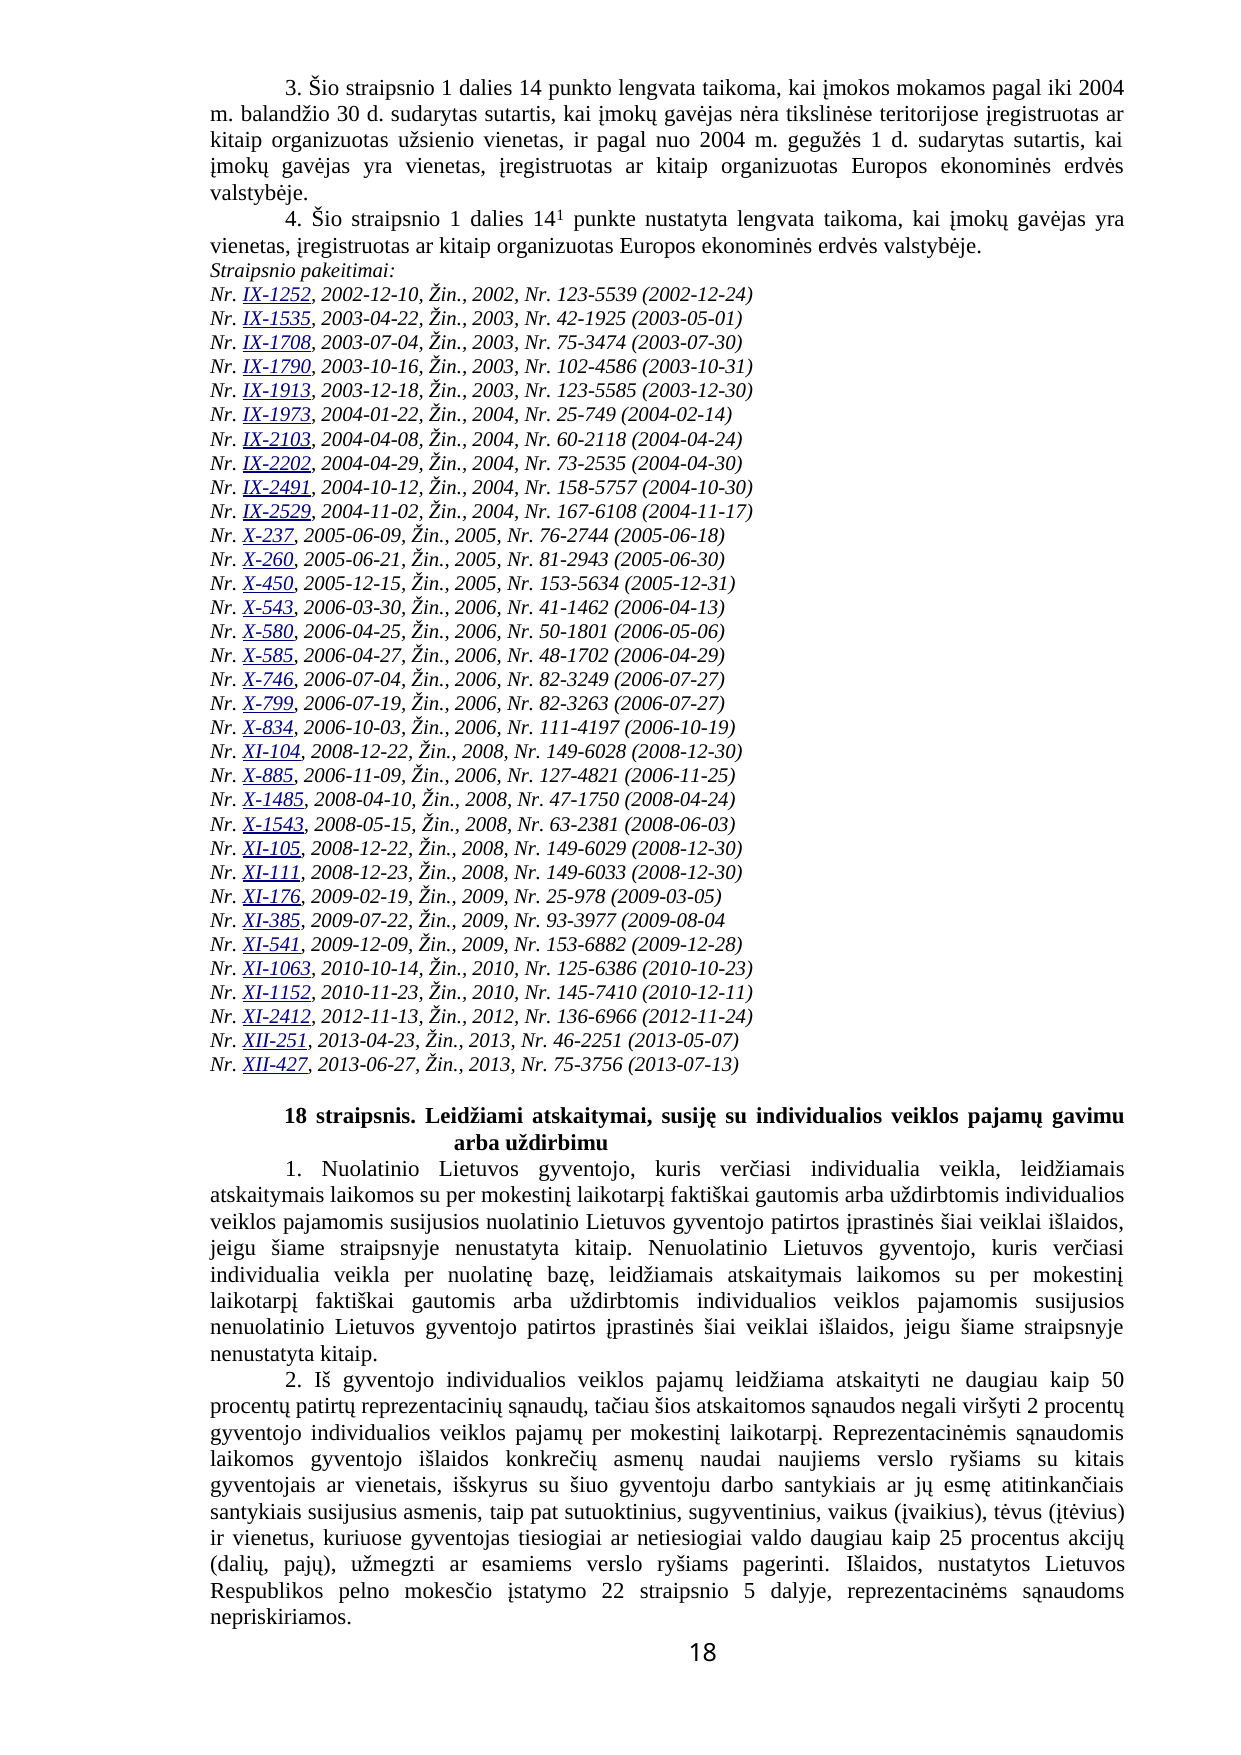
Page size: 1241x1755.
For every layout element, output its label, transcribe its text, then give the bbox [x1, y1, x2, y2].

text Nr. X-237, 2005-06-09, Žin., 2005, Nr. 76-2744 (2005-06-18) [210, 523, 1126, 547]
text Nr. XII-427, 2013-06-27, Žin., 2013, Nr. 75-3756 (2013-07-13) [210, 1052, 1126, 1076]
text Nr. IX-2202, 2004-04-29, Žin., 2004, Nr. 73-2535 (2004-04-30) [210, 451, 1126, 474]
text Nr. XII-251, 2013-04-23, Žin., 2013, Nr. 46-2251 (2013-05-07) [210, 1028, 1126, 1052]
text Nr. XI-2412, 2012-11-13, Žin., 2012, Nr. 136-6966 (2012-11-24) [210, 1004, 1126, 1028]
text Nr. IX-2491, 2004-10-12, Žin., 2004, Nr. 158-5757 (2004-10-30) [210, 474, 1126, 499]
text Nr. XI-104, 2008-12-22, Žin., 2008, Nr. 149-6028 (2008-12-30) [210, 739, 1126, 763]
text Nr. IX-2529, 2004-11-02, Žin., 2004, Nr. 167-6108 (2004-11-17) [210, 499, 1126, 523]
text Nr. IX-1913, 2003-12-18, Žin., 2003, Nr. 123-5585 (2003-12-30) [210, 378, 1126, 402]
text Nr. X-585, 2006-04-27, Žin., 2006, Nr. 48-1702 (2006-04-29) [210, 643, 1126, 667]
text 18 straipsnis. Leidžiami atskaitymai, susiję su individualios veiklos pajamų gavimu arba uždirbimu [284, 1102, 1126, 1155]
text Nr. X-1485, 2008-04-10, Žin., 2008, Nr. 47-1750 (2008-04-24) [210, 787, 1126, 811]
text 2. Iš gyventojo individualios veiklos pajamų leidžiama atskaityti ne daugiau kaip 50 procentų patirtų reprezentacinių sąnaudų, tačiau šios atskaitomos sąnaudos negali viršyti 2 procentų gyventojo individualios veiklos pajamų per mokestinį laikotarpį. Reprezentacinėmis sąnaudomis laikomos gyventojo išlaidos konkrečių asmenų naudai naujiems verslo ryšiams su kitais gyventojais ar vienetais, išskyrus su šiuo gyventoju darbo santykiais ar jų esmę atitinkančiais santykiais susijusius asmenis, taip pat sutuoktinius, sugyventinius, vaikus (įvaikius), tėvus (įtėvius) ir vienetus, kuriuose gyventojas tiesiogiai ar netiesiogiai valdo daugiau kaip 25 procentus akcijų (dalių, pajų), užmegzti ar esamiems verslo ryšiams pagerinti. Išlaidos, nustatytos Lietuvos Respublikos pelno mokesčio įstatymo 22 straipsnio 5 dalyje, reprezentacinėms sąnaudoms nepriskiriamos. [210, 1366, 1126, 1629]
text Nr. IX-1535, 2003-04-22, Žin., 2003, Nr. 42-1925 (2003-05-01) [210, 306, 1126, 330]
text Nr. XI-385, 2009-07-22, Žin., 2009, Nr. 93-3977 (2009-08-04 [210, 908, 1126, 932]
text Nr. IX-1973, 2004-01-22, Žin., 2004, Nr. 25-749 (2004-02-14) [210, 402, 1126, 426]
text 1. Nuolatinio Lietuvos gyventojo, kuris verčiasi individualia veikla, leidžiamais atskaitymais laikomos su per mokestinį laikotarpį faktiškai gautomis arba uždirbtomis individualios veiklos pajamomis susijusios nuolatinio Lietuvos gyventojo patirtos įprastinės šiai veiklai išlaidos, jeigu šiame straipsnyje nenustatyta kitaip. Nenuolatinio Lietuvos gyventojo, kuris verčiasi individualia veikla per nuolatinę bazę, leidžiamais atskaitymais laikomos su per mokestinį laikotarpį faktiškai gautomis arba uždirbtomis individualios veiklos pajamomis susijusios nenuolatinio Lietuvos gyventojo patirtos įprastinės šiai veiklai išlaidos, jeigu šiame straipsnyje nenustatyta kitaip. [210, 1155, 1126, 1366]
text Nr. IX-2103, 2004-04-08, Žin., 2004, Nr. 60-2118 (2004-04-24) [210, 426, 1126, 451]
text Nr. X-799, 2006-07-19, Žin., 2006, Nr. 82-3263 (2006-07-27) [210, 691, 1126, 715]
text Nr. XI-1063, 2010-10-14, Žin., 2010, Nr. 125-6386 (2010-10-23) [210, 956, 1126, 980]
text Nr. XI-541, 2009-12-09, Žin., 2009, Nr. 153-6882 (2009-12-28) [210, 932, 1126, 956]
text 3. Šio straipsnio 1 dalies 14 punkto lengvata taikoma, kai įmokos mokamos pagal iki 2004 m. balandžio 30 d. sudarytas sutartis, kai įmokų gavėjas nėra tikslinėse teritorijose įregistruotas ar kitaip organizuotas užsienio vienetas, ir pagal nuo 2004 m. gegužės 1 d. sudarytas sutartis, kai įmokų gavėjas yra vienetas, įregistruotas ar kitaip organizuotas Europos ekonominės erdvės valstybėje. [210, 73, 1126, 205]
text Nr. XI-105, 2008-12-22, Žin., 2008, Nr. 149-6029 (2008-12-30) [210, 836, 1126, 859]
text Nr. IX-1252, 2002-12-10, Žin., 2002, Nr. 123-5539 (2002-12-24) [210, 282, 1126, 306]
text Nr. X-260, 2005-06-21, Žin., 2005, Nr. 81-2943 (2005-06-30) [210, 547, 1126, 571]
text Nr. XI-176, 2009-02-19, Žin., 2009, Nr. 25-978 (2009-03-05) [210, 884, 1126, 908]
text Nr. XI-111, 2008-12-23, Žin., 2008, Nr. 149-6033 (2008-12-30) [210, 859, 1126, 884]
text Nr. X-580, 2006-04-25, Žin., 2006, Nr. 50-1801 (2006-05-06) [210, 619, 1126, 643]
text 4. Šio straipsnio 1 dalies 141 punkte nustatyta lengvata taikoma, kai įmokų gavėjas yra vienetas, įregistruotas ar kitaip organizuotas Europos ekonominės erdvės valstybėje. [210, 205, 1126, 258]
text Nr. X-885, 2006-11-09, Žin., 2006, Nr. 127-4821 (2006-11-25) [210, 763, 1126, 787]
text Nr. IX-1708, 2003-07-04, Žin., 2003, Nr. 75-3474 (2003-07-30) [210, 330, 1126, 354]
text Nr. IX-1790, 2003-10-16, Žin., 2003, Nr. 102-4586 (2003-10-31) [210, 354, 1126, 378]
text Nr. XI-1152, 2010-11-23, Žin., 2010, Nr. 145-7410 (2010-12-11) [210, 980, 1126, 1004]
text Straipsnio pakeitimai: [210, 258, 1126, 282]
text Nr. X-543, 2006-03-30, Žin., 2006, Nr. 41-1462 (2006-04-13) [210, 595, 1126, 619]
text Nr. X-746, 2006-07-04, Žin., 2006, Nr. 82-3249 (2006-07-27) [210, 667, 1126, 691]
text Nr. X-450, 2005-12-15, Žin., 2005, Nr. 153-5634 (2005-12-31) [210, 571, 1126, 595]
text Nr. X-1543, 2008-05-15, Žin., 2008, Nr. 63-2381 (2008-06-03) [210, 811, 1126, 836]
text Nr. X-834, 2006-10-03, Žin., 2006, Nr. 111-4197 (2006-10-19) [210, 715, 1126, 739]
